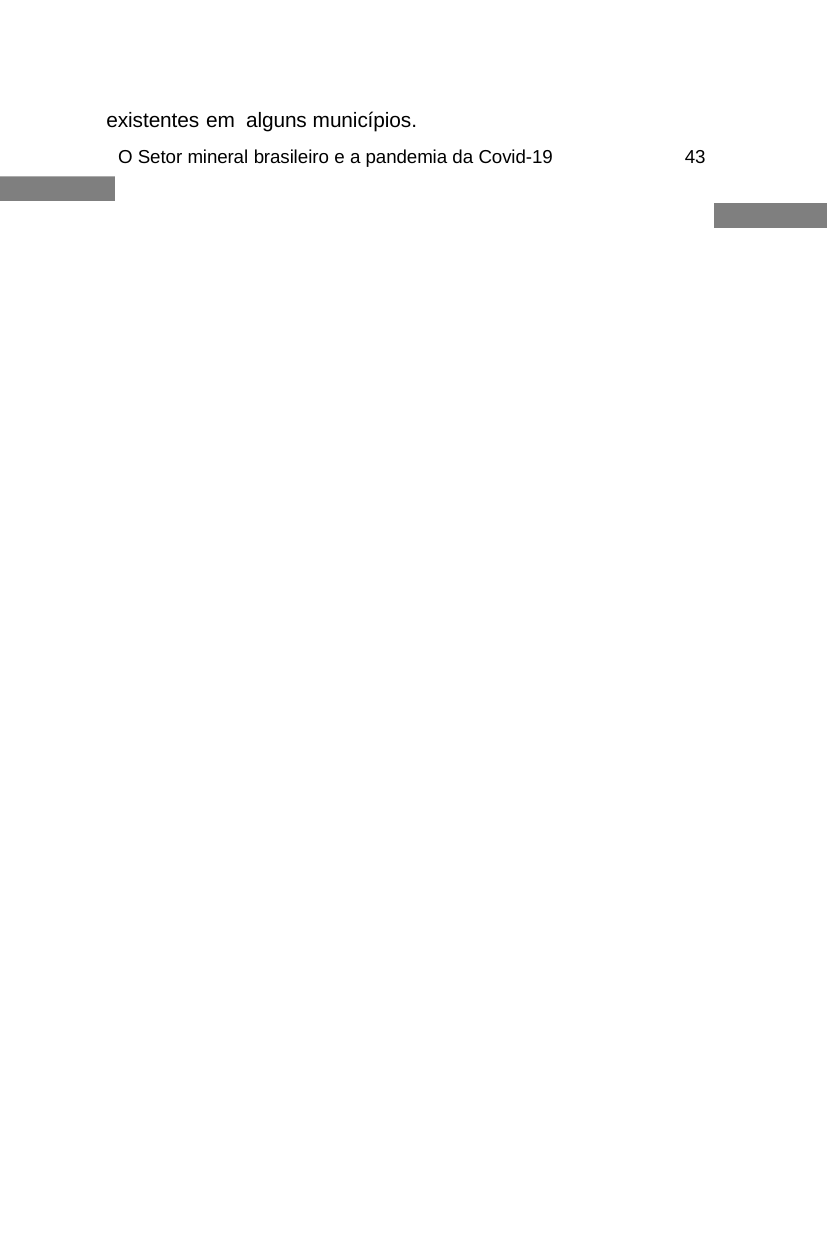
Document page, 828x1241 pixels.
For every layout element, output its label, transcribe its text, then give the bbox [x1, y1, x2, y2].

text O Setor mineral brasileiro e a pandemia da Covid-19 43 [118, 146, 827, 168]
text existentes em alguns municípios. [106, 108, 815, 132]
